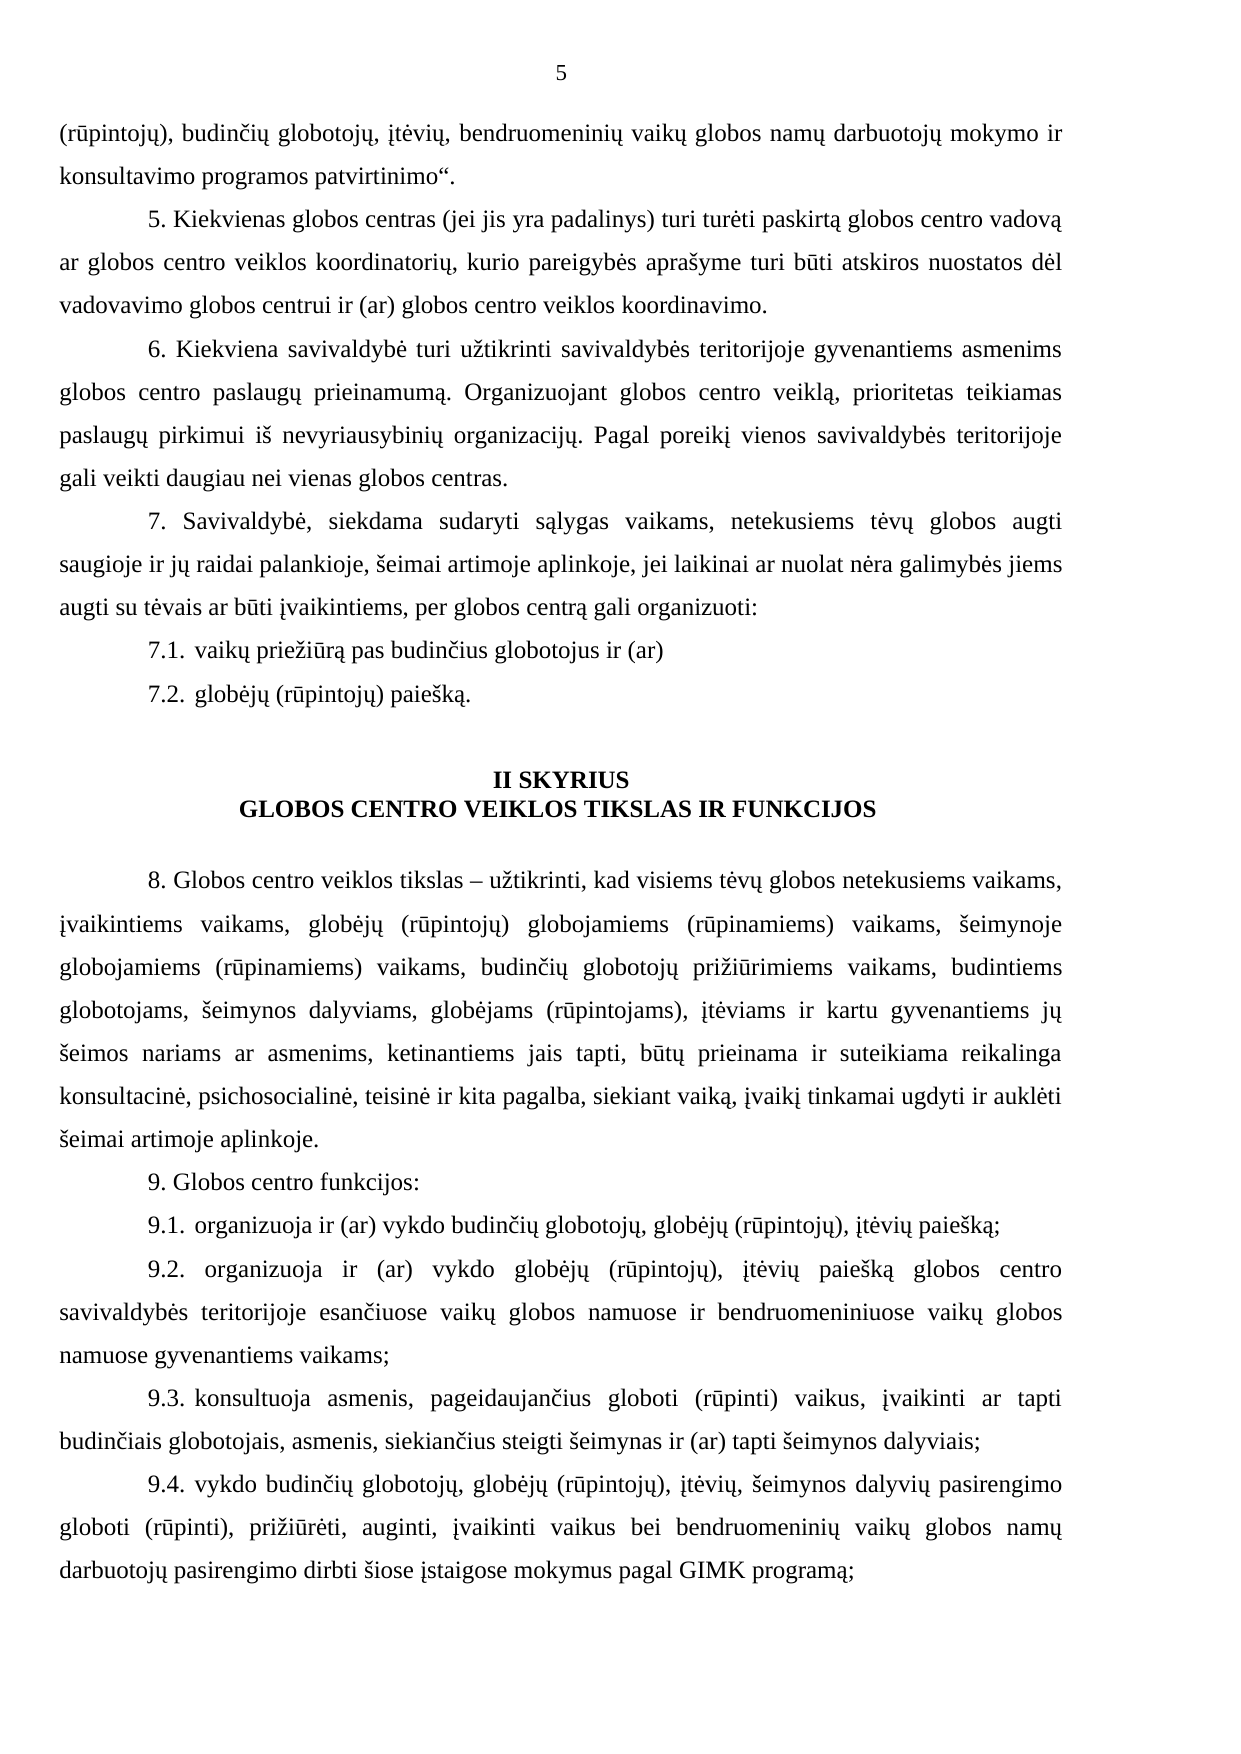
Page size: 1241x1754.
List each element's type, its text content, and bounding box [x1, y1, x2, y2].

text 5. Kiekvienas globos centras (jei jis yra padalinys) turi turėti paskirtą globos centro vadovą ar globos centro veiklos koordinatorių, kurio pareigybės aprašyme turi būti atskiros nuostatos dėl vadovavimo globos centrui ir (ar) globos centro veiklos koordinavimo. [59, 204, 1063, 319]
text 9.3. konsultuoja asmenis, pageidaujančius globoti (rūpinti) vaikus, įvaikinti ar tapti budinčiais globotojais, asmenis, siekiančius steigti šeimynas ir (ar) tapti šeimynos dalyviais; [59, 1383, 1063, 1455]
text 9. Globos centro funkcijos: [59, 1167, 1063, 1196]
text GLOBOS CENTRO VEIKLOS TIKSLAS IR FUNKCIJOS [59, 794, 1063, 822]
text 9.1. organizuoja ir (ar) vykdo budinčių globotojų, globėjų (rūpintojų), įtėvių paiešką; [59, 1211, 1063, 1239]
text 8. Globos centro veiklos tikslas – užtikrinti, kad visiems tėvų globos netekusiems vaikams, įvaikintiems vaikams, globėjų (rūpintojų) globojamiems (rūpinamiems) vaikams, šeimynoje globojamiems (rūpinamiems) vaikams, budinčių globotojų prižiūrimiems vaikams, budintiems globotojams, šeimynos dalyviams, globėjams (rūpintojams), įtėviams ir kartu gyvenantiems jų šeimos nariams ar asmenims, ketinantiems jais tapti, būtų prieinama ir suteikiama reikalinga konsultacinė, psichosocialinė, teisinė ir kita pagalba, siekiant vaiką, įvaikį tinkamai ugdyti ir auklėti šeimai artimoje aplinkoje. [59, 866, 1063, 1153]
text 9.2. organizuoja ir (ar) vykdo globėjų (rūpintojų), įtėvių paiešką globos centro savivaldybės teritorijoje esančiuose vaikų globos namuose ir bendruomeniniuose vaikų globos namuose gyvenantiems vaikams; [59, 1254, 1063, 1369]
text 6. Kiekviena savivaldybė turi užtikrinti savivaldybės teritorijoje gyvenantiems asmenims globos centro paslaugų prieinamumą. Organizuojant globos centro veiklą, prioritetas teikiamas paslaugų pirkimui iš nevyriausybinių organizacijų. Pagal poreikį vienos savivaldybės teritorijoje gali veikti daugiau nei vienas globos centras. [59, 334, 1063, 492]
text 7.1. vaikų priežiūrą pas budinčius globotojus ir (ar) [59, 636, 1063, 664]
text 9.4. vykdo budinčių globotojų, globėjų (rūpintojų), įtėvių, šeimynos dalyvių pasirengimo globoti (rūpinti), prižiūrėti, auginti, įvaikinti vaikus bei bendruomeninių vaikų globos namų darbuotojų pasirengimo dirbti šiose įstaigose mokymus pagal GIMK programą; [59, 1469, 1063, 1584]
text 7. Savivaldybė, siekdama sudaryti sąlygas vaikams, netekusiems tėvų globos augti saugioje ir jų raidai palankioje, šeimai artimoje aplinkoje, jei laikinai ar nuolat nėra galimybės jiems augti su tėvais ar būti įvaikintiems, per globos centrą gali organizuoti: [59, 506, 1063, 621]
text 7.2. globėjų (rūpintojų) paiešką. [59, 679, 1063, 707]
text (rūpintojų), budinčių globotojų, įtėvių, bendruomeninių vaikų globos namų darbuotojų mokymo ir konsultavimo programos patvirtinimo“. [59, 118, 1063, 190]
text II SKYRIUS [59, 765, 1063, 794]
